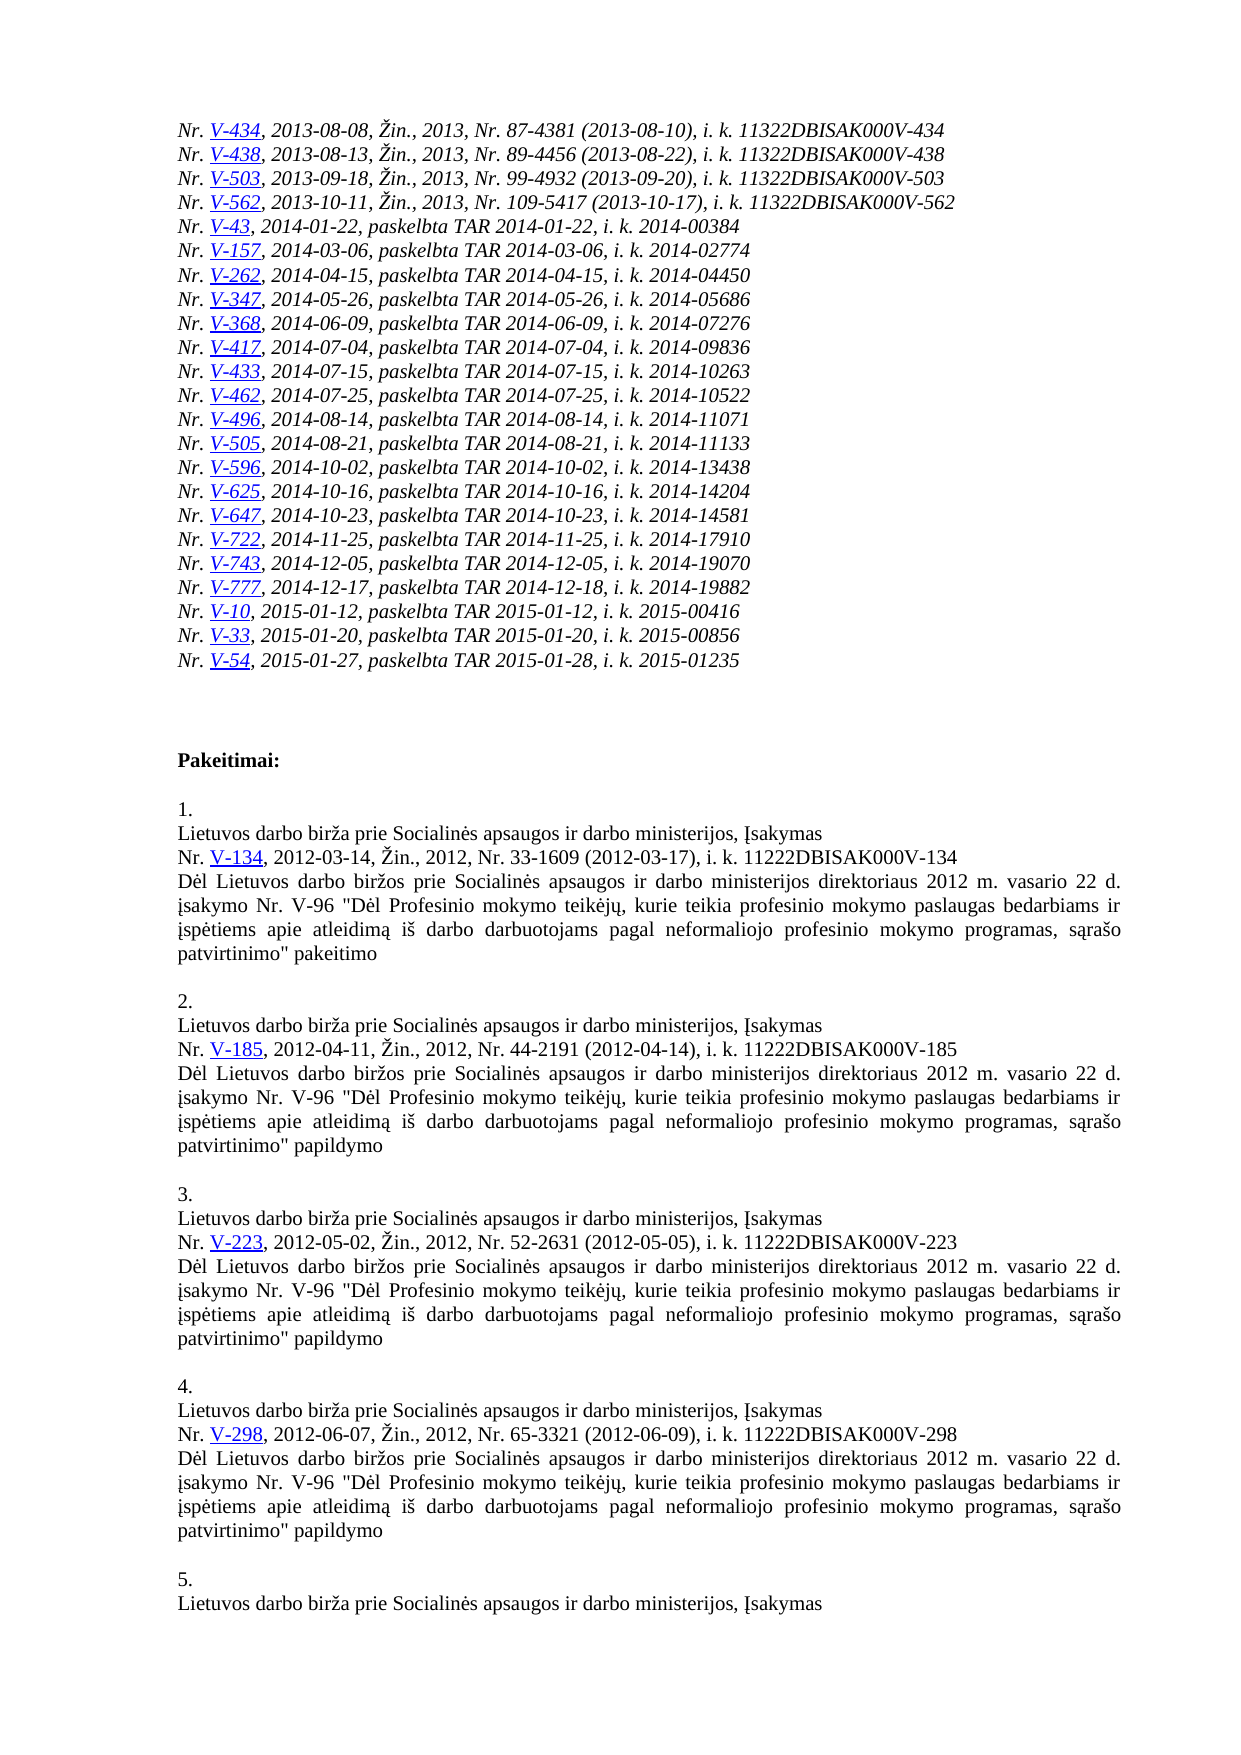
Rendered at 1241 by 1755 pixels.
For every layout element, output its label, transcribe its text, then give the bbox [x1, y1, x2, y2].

text 5. [177, 1567, 1122, 1591]
text Nr. V-625, 2014-10-16, paskelbta TAR 2014-10-16, i. k. 2014-14204 [177, 479, 1122, 503]
text Nr. V-503, 2013-09-18, Žin., 2013, Nr. 99-4932 (2013-09-20), i. k. 11322DBISAK000V-503 [177, 166, 1122, 190]
text Nr. V-157, 2014-03-06, paskelbta TAR 2014-03-06, i. k. 2014-02774 [177, 238, 1122, 262]
text Nr. V-223, 2012-05-02, Žin., 2012, Nr. 52-2631 (2012-05-05), i. k. 11222DBISAK000V-223 [177, 1230, 1122, 1254]
text Dėl Lietuvos darbo biržos prie Socialinės apsaugos ir darbo ministerijos direktoriaus 2012 m. vasario 22 d. įsakymo Nr. V-96 "Dėl Profesinio mokymo teikėjų, kurie teikia profesinio mokymo paslaugas bedarbiams ir įspėtiems apie atleidimą iš darbo darbuotojams pagal neformaliojo profesinio mokymo programas, sąrašo patvirtinimo" papildymo [177, 1254, 1122, 1350]
text Nr. V-262, 2014-04-15, paskelbta TAR 2014-04-15, i. k. 2014-04450 [177, 262, 1122, 287]
text Nr. V-434, 2013-08-08, Žin., 2013, Nr. 87-4381 (2013-08-10), i. k. 11322DBISAK000V-434 [177, 118, 1122, 142]
text Lietuvos darbo birža prie Socialinės apsaugos ir darbo ministerijos, Įsakymas [177, 1206, 1122, 1230]
text Lietuvos darbo birža prie Socialinės apsaugos ir darbo ministerijos, Įsakymas [177, 821, 1122, 845]
text Nr. V-417, 2014-07-04, paskelbta TAR 2014-07-04, i. k. 2014-09836 [177, 335, 1122, 359]
text Nr. V-596, 2014-10-02, paskelbta TAR 2014-10-02, i. k. 2014-13438 [177, 455, 1122, 479]
text Nr. V-496, 2014-08-14, paskelbta TAR 2014-08-14, i. k. 2014-11071 [177, 407, 1122, 431]
text Nr. V-647, 2014-10-23, paskelbta TAR 2014-10-23, i. k. 2014-14581 [177, 503, 1122, 527]
text Dėl Lietuvos darbo biržos prie Socialinės apsaugos ir darbo ministerijos direktoriaus 2012 m. vasario 22 d. įsakymo Nr. V-96 "Dėl Profesinio mokymo teikėjų, kurie teikia profesinio mokymo paslaugas bedarbiams ir įspėtiems apie atleidimą iš darbo darbuotojams pagal neformaliojo profesinio mokymo programas, sąrašo patvirtinimo" pakeitimo [177, 869, 1122, 965]
text Pakeitimai: [177, 748, 1122, 772]
text Nr. V-54, 2015-01-27, paskelbta TAR 2015-01-28, i. k. 2015-01235 [177, 647, 1122, 672]
text Nr. V-298, 2012-06-07, Žin., 2012, Nr. 65-3321 (2012-06-09), i. k. 11222DBISAK000V-298 [177, 1422, 1122, 1446]
text Nr. V-777, 2014-12-17, paskelbta TAR 2014-12-18, i. k. 2014-19882 [177, 575, 1122, 599]
text Nr. V-743, 2014-12-05, paskelbta TAR 2014-12-05, i. k. 2014-19070 [177, 551, 1122, 575]
text Nr. V-347, 2014-05-26, paskelbta TAR 2014-05-26, i. k. 2014-05686 [177, 287, 1122, 311]
text 3. [177, 1182, 1122, 1206]
text Nr. V-33, 2015-01-20, paskelbta TAR 2015-01-20, i. k. 2015-00856 [177, 623, 1122, 647]
text Nr. V-505, 2014-08-21, paskelbta TAR 2014-08-21, i. k. 2014-11133 [177, 431, 1122, 455]
text Dėl Lietuvos darbo biržos prie Socialinės apsaugos ir darbo ministerijos direktoriaus 2012 m. vasario 22 d. įsakymo Nr. V-96 "Dėl Profesinio mokymo teikėjų, kurie teikia profesinio mokymo paslaugas bedarbiams ir įspėtiems apie atleidimą iš darbo darbuotojams pagal neformaliojo profesinio mokymo programas, sąrašo patvirtinimo" papildymo [177, 1446, 1122, 1542]
text Nr. V-368, 2014-06-09, paskelbta TAR 2014-06-09, i. k. 2014-07276 [177, 311, 1122, 335]
text Nr. V-185, 2012-04-11, Žin., 2012, Nr. 44-2191 (2012-04-14), i. k. 11222DBISAK000V-185 [177, 1037, 1122, 1061]
text Nr. V-562, 2013-10-11, Žin., 2013, Nr. 109-5417 (2013-10-17), i. k. 11322DBISAK000V-562 [177, 190, 1122, 214]
text Lietuvos darbo birža prie Socialinės apsaugos ir darbo ministerijos, Įsakymas [177, 1398, 1122, 1422]
text Lietuvos darbo birža prie Socialinės apsaugos ir darbo ministerijos, Įsakymas [177, 1591, 1122, 1615]
text Nr. V-10, 2015-01-12, paskelbta TAR 2015-01-12, i. k. 2015-00416 [177, 599, 1122, 623]
text Lietuvos darbo birža prie Socialinės apsaugos ir darbo ministerijos, Įsakymas [177, 1013, 1122, 1037]
text Nr. V-438, 2013-08-13, Žin., 2013, Nr. 89-4456 (2013-08-22), i. k. 11322DBISAK000V-438 [177, 142, 1122, 166]
text Nr. V-722, 2014-11-25, paskelbta TAR 2014-11-25, i. k. 2014-17910 [177, 527, 1122, 551]
text 2. [177, 989, 1122, 1013]
text Nr. V-433, 2014-07-15, paskelbta TAR 2014-07-15, i. k. 2014-10263 [177, 359, 1122, 383]
text Nr. V-462, 2014-07-25, paskelbta TAR 2014-07-25, i. k. 2014-10522 [177, 383, 1122, 407]
text Nr. V-43, 2014-01-22, paskelbta TAR 2014-01-22, i. k. 2014-00384 [177, 214, 1122, 238]
text Nr. V-134, 2012-03-14, Žin., 2012, Nr. 33-1609 (2012-03-17), i. k. 11222DBISAK000V-134 [177, 845, 1122, 869]
text Dėl Lietuvos darbo biržos prie Socialinės apsaugos ir darbo ministerijos direktoriaus 2012 m. vasario 22 d. įsakymo Nr. V-96 "Dėl Profesinio mokymo teikėjų, kurie teikia profesinio mokymo paslaugas bedarbiams ir įspėtiems apie atleidimą iš darbo darbuotojams pagal neformaliojo profesinio mokymo programas, sąrašo patvirtinimo" papildymo [177, 1061, 1122, 1157]
text 4. [177, 1374, 1122, 1398]
text 1. [177, 797, 1122, 821]
